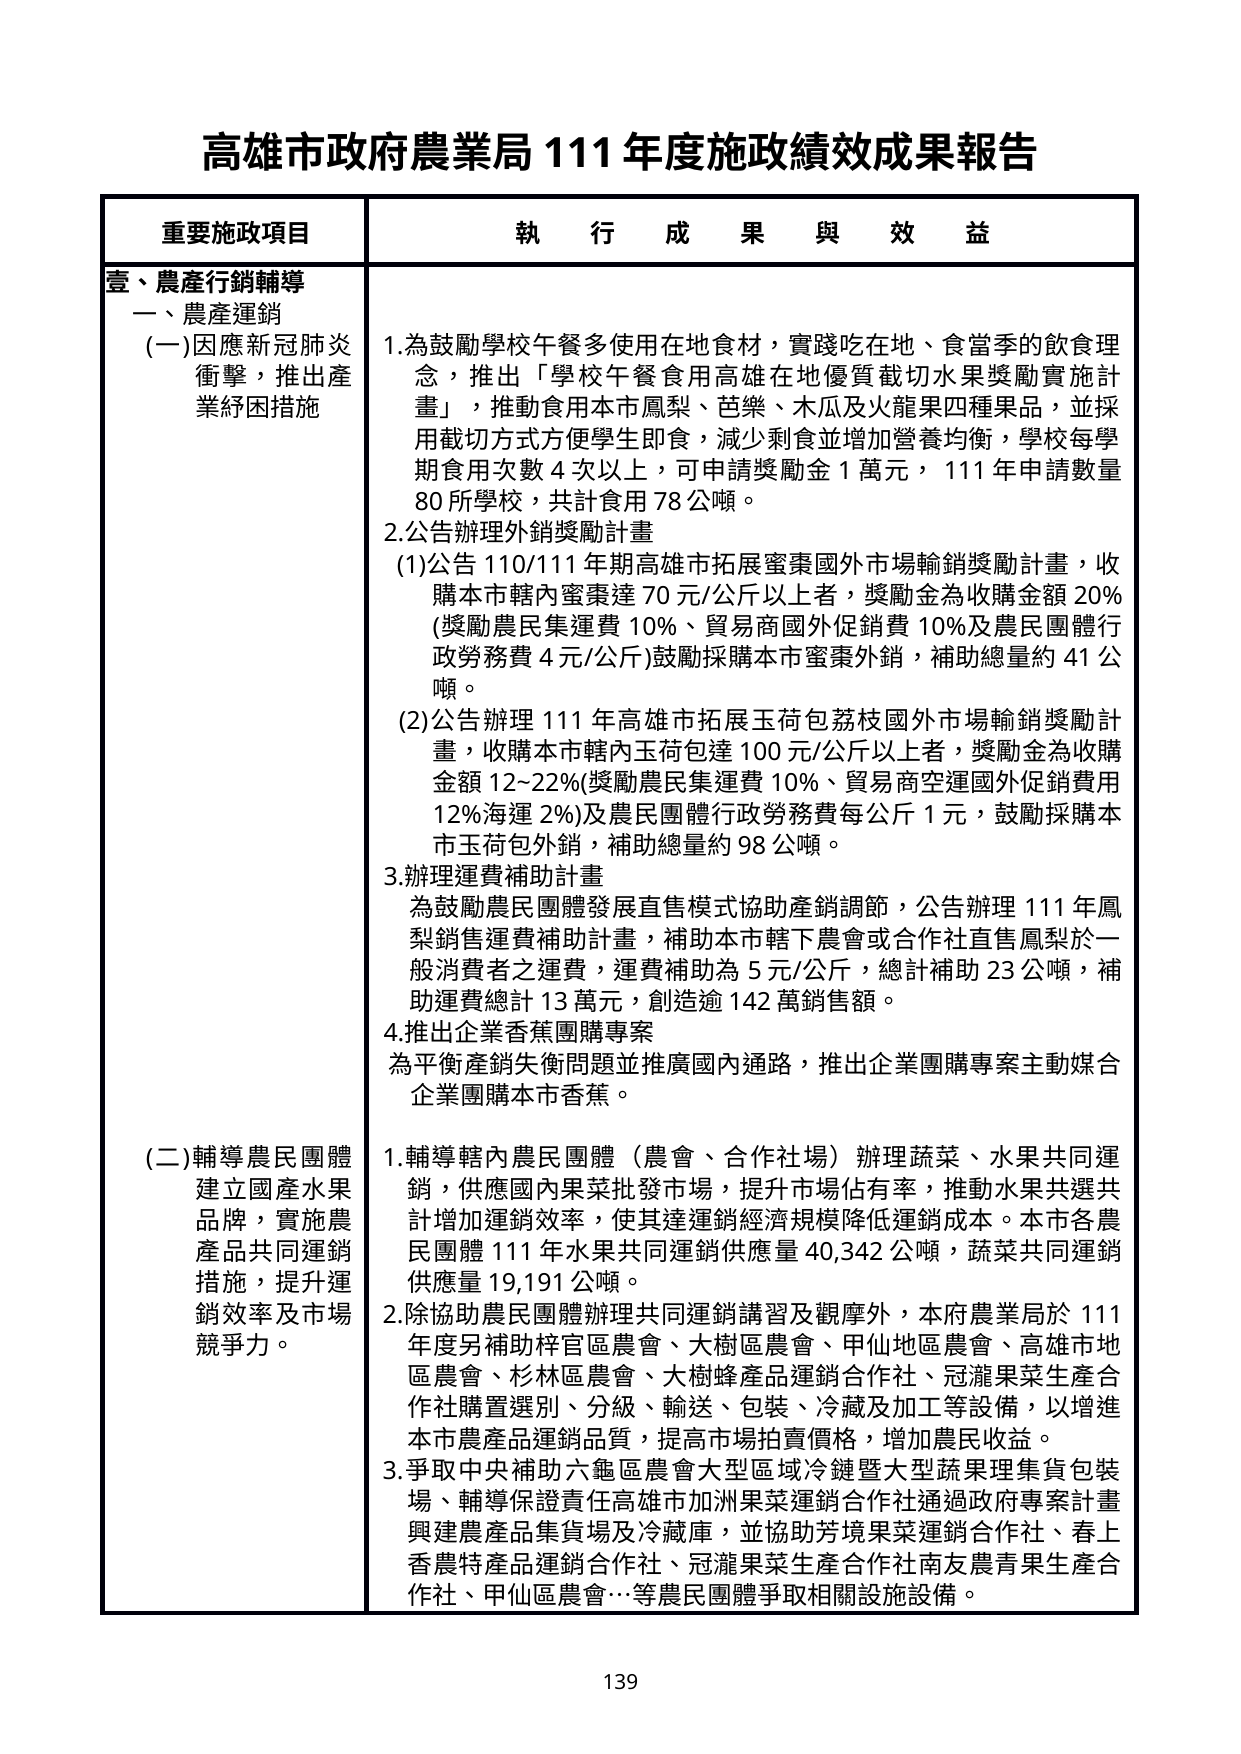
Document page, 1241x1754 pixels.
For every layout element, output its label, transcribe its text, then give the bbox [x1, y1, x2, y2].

table_cell 壹、農產行銷輔導 一、農產運銷 (一)因應新冠肺炎衝擊，推出產業紓困措施 (二)輔導農民團體建立國產水果品牌，實施農產品共同運銷措施，提升運銷效率及市場競爭力。 [105, 267, 364, 1611]
table_header 重要施政項目 [105, 199, 364, 262]
table_cell 1.為鼓勵學校午餐多使用在地食材，實踐吃在地、食當季的飲食理念，推出「學校午餐食用高雄在地優質截切水果獎勵實施計畫」，推動食用本市鳳梨、芭樂、木瓜及火龍果四種果品，並採用截切方式方便學生即食，減少剩食並增加營養均衡，學校每學期食用次數4次以上，可申請獎勵金1萬元， 111年申請數量80所學校，共計食用78公噸。 2.公告辦理外銷獎勵計畫 (1)公告110/111年期高雄市拓展蜜棗國外市場輸銷獎勵計畫，收購本市轄內蜜棗達70元/公斤以上者，獎勵金為收購金額20%(獎勵農民集運費10%、貿易商國外促銷費10%及農民團體行政勞務費4元/公斤)鼓勵採購本市蜜棗外銷，補助總量約41公噸。 (2)公告辦理111年高雄市拓展玉荷包荔枝國外市場輸銷獎勵計畫，收購本市轄內玉荷包達100元/公斤以上者，獎勵金為收購金額12~22%(獎勵農民集運費10%、貿易商空運國外促銷費用12%海運2%)及農民團體行政勞務費每公斤1元，鼓勵採購本市玉荷包外銷，補助總量約98公噸。 3.辦理運費補助計畫 為鼓勵農民團體發展直售模式協助產銷調節，公告辦理111年鳳梨銷售運費補助計畫，補助本市轄下農會或合作社直售鳳梨於一般消費者之運費，運費補助為5元/公斤，總計補助23公噸，補助運費總計13萬元，創造逾142萬銷售額。 4.推出企業香蕉團購專案 為平衡產銷失衡問題並推廣國內通路，推出企業團購專案主動媒合企業團購本市香蕉。 1.輔導轄內農民團體（農會、合作社場）辦理蔬菜、水果共同運銷，供應國內果菜批發市場，提升市場佔有率，推動水果共選共計增加運銷效率，使其達運銷經濟規模降低運銷成本。本市各農民團體111年水果共同運銷供應量40,342公噸，蔬菜共同運銷供應量19,191公噸。 2.除協助農民團體辦理共同運銷講習及觀摩外，本府農業局於111年度另補助梓官區農會、大樹區農會、甲仙地區農會、高雄市地區農會、杉林區農會、大樹蜂產品運銷合作社、冠瀧果菜生產合作社購置選別、分級、輸送、包裝、冷藏及加工等設備，以增進本市農產品運銷品質，提高市場拍賣價格，增加農民收益。 3.爭取中央補助六龜區農會大型區域冷鏈暨大型蔬果理集貨包裝場、輔導保證責任高雄市加洲果菜運銷合作社通過政府專案計畫興建農產品集貨場及冷藏庫，並協助芳境果菜運銷合作社、春上香農特產品運銷合作社、冠瀧果菜生產合作社南友農青果生產合作社、甲仙區農會…等農民團體爭取相關設施設備。 輔導甲仙地區農會及六龜區農會辦理行政院農業委員會農糧署「穩定青梅產銷供應鏈輔導計畫」，於111年青梅產期以廠農契作模式進行收購，其中甲仙地區農會每公斤15元之保證價格收購72公噸竿採梅，共計72公噸；六龜區農會則以每公斤15元之保證價格收購300公噸竿採梅，並執行「梅產業多元加值計畫」，於111年青梅產期舉辦梅食農教育。 此外，為有效維持青梅價格，、維護農民收益，本府農業局研提「111年提升高雄加工青梅品質試辦計畫」，向中央爭取鼓勵加工廠與梅農合作，額外收購分級青梅1000公噸。 111年度配合行政院農業委員會農糧署辦理採購加工計畫，依據其加工補助措施，公告徵求加工廠商採購本轄農產品，處理數量計甘藍100公噸(110/111年)、香蕉145公噸、芭樂390公噸以及鳳梨520.324公噸，進而穩定本轄農產品產銷機制。 1.111年度本轄農民團體及農企業已取得清真驗證之食品共5項，除農業局高雄首選大崗山龍眼蜂蜜特/頭獎外，亦包含阿蓮區農會阿蓮庄龍眼蜂蜜及蜜棗乾(有籽／無籽)，提升清真食品品質，以提升高雄農產品的競爭力。 2.為增加本轄農產品多元價值，媒合本轄農民團體合作加工廠商，使用本轄在地食材製作玉荷包、木瓜及芋頭等罐頭，以及芭樂、青梅調和茶類等罐裝果汁飲品，解決鮮果不耐儲存問題，延長農產品保存期限，增加農產品多元性，擴展農產品市場商機。 3.輔導農民團體提升產品包裝設計，委託專業團隊辦理「110年高雄農會品牌標誌暨商品包裝設計委託服務案」，111年已協助16家農會完成10個LOGO設計、20個農產品包裝設計，提升品牌形象及產品競爭力。已協助完成包括旗山區農會-香蕉粽、杉林區農會-杉林米、大樹區農會-玉荷甘果、甲仙區農會-脆梅、阿蓮區農會-蜜棗禮盒、田寮區農會-蜂蜜、茄萣區農會-冷凍漁產禮盒及高雄首選公版箱等多項農產品設計包裝。 4.辦理111年高雄市國產龍眼蜂蜜評鑑 本年由阿蓮區農會承辦評鑑工作，計有田寮、岡山、阿蓮、大樹、內門及杉林6區養蜂產銷班班員參評，獲獎評鑑蜜統一由通過HACCP及ISO22000國際雙認證之本市阿蓮區農會農產品加工廠分裝上市，以高雄市評鑑蜜品牌銷售。 1.果品外銷統計：111年度果品外銷數量合計約5,282噸，以鳳梨(3,537.01公噸)、香蕉(867公噸) 、番石榴(659.27公噸)為大宗，其餘為玉荷包荔枝(114.4公噸)、蜜棗(69.6公噸)、蓮霧(33.88公噸)及其他(1.74公噸)，主要外銷至日本、加拿大、港澳、新加坡及美國。 2.花卉外銷統計：111年火鶴花日本共計81萬枝。 3.為延續與新加坡、馬來西亞當地超市合作，本市111年於新馬共舉辦96場推廣活動，主要品項為芭樂、紅心芭樂、蜜棗，首次於新加坡捷運上同步露出。111年度本市農產外銷星馬地區果品總計118公噸，上架超市包含新加坡NTUC FairPrice、昇菘超市及馬來西亞Aeon、Maslee等當地超市。 儘管受疫情影響，國際會展紛紛取消實體展覽，本府農業局仍把握展出機會，努力開拓通路，總計111年參加大型展覽如下： 1.2022年高雄國際食品展：於111年10月27至30日假高雄展覽館舉辦，本市17家農民團體及農企業參展，共同行銷推廣本市農特產品，展出高雄農產及農產加工品，如鳳梨纖維吸管、玉荷包料理酒、綠蜂膠噴劑、紅藜熟脆片、各式果乾及蔬果脆片等，預估創造訂單金額近千萬元。 2.2022年台北國際食品展：於111年6月22至25日假南港展覽館舉辦，本市15家農民團體及農企業參展，共同行銷推廣本市農特產品，展出高雄農產及農產加工品，如有機水果蒟蒻、甲仙Ｑ芋罐頭、元榆牧場放牧雞、各式果乾及蔬果脆片等，產品內容豐富，預估創造訂單金額近千萬元。 1.開辦高雄首選電商平台：因應迅速便利的網路購物風潮，本府農業局委託高雄市農會開辦營運「高雄首選電商平台」，於108年11月正式啟動，整合本市具生產追溯產品、CAS 優良農產品、產銷履歷或有機驗證及本市型農生產之農產品提供消費者選購，並將盈餘30%回饋公益，111年「高雄首選電商平台」累積營業額達972萬元。 2.2022高雄市大崗山龍眼蜂蜜文化節活動: 111年度委由岡山區農會辦理，於9月3、4日阿蓮區大崗山風景區如意公園舉辦，推廣本市評鑑龍眼蜂蜜等國產蜂產品。 3.推廣高雄在地食材，結合學校及消費者辦理食育計畫 (1)食農教育深入校園，至111年已擴及47所小學及幼兒園，將在地食材融入教案教學，並媒合專業農夫老師至3所學校協同教學。 (2)持續推動「綠色友善餐廳」品牌，結合大高雄餐廳業者共同響應使用本市當地食材製作料理，並與本市安全及有機蔬果生產業者、小農等直接採購餐廳食材。111年度依據本市綠色友善餐廳評鑑制度至現場評鑑，共有45間餐廳業者通過綠色友善餐廳評鑑，並持續有餐廳業者報名參加評鑑，讓業者對於農業、環境永續還有服務品質觀念能更上一層樓。 (3)持續推廣在地食材，辦理有機農產宣導活動、辦理在地食材餐會及食材尋寶隊活動，針對不同族群設計客製化的體驗內容，讓民眾更加親近土地、認識本市在地食材。 (4)辦理高雄田園饗宴活動推廣在地食材，於農產品盛產季節，結合地區人文生態休閒體驗，辦理農產業文化活動，並開拓多元化行銷管道，創造在地農特產品品牌及附加價值，以帶動農村經濟永續發展，增加農民收益。111年以「慢食自造」為主題的辦理10場次高雄田園饗宴「茂林蝶舞野餐-快不來的自造生活-茂林刺蔥食材體驗」、「茶訪寶山-味蕾自造之桃源寶山山茶體驗」、「螢光那瑪夏春日露營之那瑪夏青梅與龍鬚菜食材體驗」、「漫步大樹酸甜香自造之旅之大樹鳳梨體驗」、「初探甲仙橄欖物語之甲仙橄欖手作體驗」、「旗山蕉遊漫活之旗山香蕉體驗」、「美濃秋旬好食稻香餐桌之美濃白玉蘿蔔體驗」、「金黃稻浪玩味餐桌之美濃稻米體驗」、「風味茂林部落秘境之茂林小米體驗」、「茶訪寶山味蕾自造之桃源寶山山茶體驗」，共307人次參與。 4.辦理111年高雄小農電商輔導計畫: 為加強推廣本市特色農特產與加工品，藉由協助小農數位轉型，增加小農行銷及銷售管道，提供更方便網購的在地農產品，透由電商平台向全國市場銷售，進而穩定產銷，提升農民收益建立優質品牌。於111年度媒合小農上架「momo購物網」、「蝦皮生鮮」、「太金國際票劵網」、「真情食品網路商城」、「高雄首選電商平台」、「美濃專賣店」、「黑貓探險隊」、「券村」等優質電商，自110年累積至今逾350人次小農上架，除協助小農上架電商平台，並輔以電子商務課程提升小農競爭力。 1.輔導微風市集:，111年協助微風市集拓展銷售據點，目前市集據點計有大樂購物中心、鳳山婦幼館、新客家文化園區及蓮池潭物產館等4處。另於微風市集辦理有機農業行銷活動共8場，活動訊息線上露出觸及人數約10萬人。 2.有機農產品及有機轉型期農產品檢查、檢驗：為保障有機農產品有機轉型期農產品消費者權益，維護有機農產品有機轉型期農產品之可信賴度，經年辦理轄內有機農產品有機轉型期農產品市售或田間檢查，111年共抽檢583件有機農產品有機轉型期農產品，含括農藥殘留檢驗、食品添加物檢驗及產品標示檢查，其中7件標示檢查不合格案件已依據「有機農業促進法」規定辦理，或函轉權管機關辦理。 1.對地綠色環境給付計畫 為配合農糧署活化休耕農地利用，除加強輔導農民契作具進口替代之穀類及雜糧等作物，並規劃適合本市具競爭力的短期農作物地區性特產計45項。本市111年休耕地活化種植地區性特產及轉契作面積達2,240公頃。 2.活化農地景觀作物專區計畫 配合農曆春節於美濃區、杉林區規劃冬裡作花海61公頃，有效帶動觀光人潮、增加地方休閒產業及農產品行銷收益。 3.有機農糧產品田間抽檢業務 111年度共完成田間抽檢30件，全數合格，有效落實有機農業生產源頭管理。 4.農作物污染監測管制及損害查處業務 111年全年度共辦理農作物抽檢計25件，皆無檢出重金屬殘留，維護農產品生產安全與消費者食安權益。 5.辦理番石榴外銷契作獎勵計畫 辦理具外銷潛力果樹-番石榴契作，由高雄產地農民團體完成簽訂外銷供果園契作合約書，且供果園至少需具備一種農業性驗證標章，朝向發展環境友善農業，藉此提本市農產品知名度，進一步穩定農民收益。111年度外銷數量契作17.5公噸。 6.推動優良農地整合加值利用計畫 為維護優良農地資源，發展優勢產業，輔導美濃區農會成立雜糧及蔬菜農產業專區1,786公頃，協梓官區農會成立蔬菜農產業專區162公頃，藉由建立農業經營專區成為核心產業的安全生產基地，擴大經營規模及調整人力結構，跨領域整合創造產業與品牌行銷的加值效益。 7.輔導美濃區農會辦理2022「美濃白玉蘿蔔還有好豆季」產銷調節計畫，讓民眾及企業體驗拔蘿蔔及採毛豆活動，並透過股東會認股方式，吸引近萬名遊客參加，不僅將白玉蘿蔔及好豆打造為美濃裡作特產，也活絡旗美地區的觀光產業。 8.舉辦111年「金鑽鳳梨、玉荷包荔枝品質果園評鑑」競賽 為建立農民友善栽培管理的觀念，由各區農會推薦參賽，雖受疫情影響，但仍有金鑽鳳梨及玉荷包荔枝各40組報名參加，藉競賽方式將高雄市優質金鑽鳳梨、玉荷包荔枝推廣給消費者，以創造市場品牌口碑，穩定農民收益，並讓消費者能更加「健康、安全、安心」，達到消費者、生產者及環境永續三贏的目標。 9.輔導辦理美濃橙蜜香番茄行銷推廣計畫 (1)透過評鑑競賽建立橙蜜香番茄品質分類及標準，鼓勵農友用心種植，增進消費者信心，擴大橙蜜香番茄知名度，塑造在地番茄品牌。 (2)橙蜜香多元行銷計畫結合美濃農村冬季裡作農產多樣性，搭配景觀作物花海，以帶動地方農產業觀光人潮。 10.輔導大寮區「日品有機米」參加2022精饌米獎，並入圍臺灣有機米組前四名；美濃區巫璋貴農友111年稻米達人冠軍賽入圍前十名 稻米達人冠軍賽是行政院農業委員會農糧署為提高國產稻米競爭力，期待農民精進栽培管理並藉由競賽強化國人對於國產稻米的認同感，而精饌米獎是行政院農業委員會農糧署以銷售通路中的優質包裝米為對象，鼓勵業者加強品牌推廣及生產管理，以競賽方式讓消費端加深對國產優質米印象，提升國產稻米產業競爭力。在本府農業局輔導之下大寮區陳家成「日品有機米」入圍2022精饌米獎台灣有機米組前四名，美濃區巫璋貴農友入圍111年稻米達人冠軍賽前十名，讓全國看到高雄優質農產。 11.於橋頭、美濃及杉林區輔導成立有機農業示範區 為加速本市有機農業發展，輔導成立有機農業專區，原橋頭「中崎有機農業專區」搬遷至燕巢並擴大面積達38公頃、美濃及杉林設置「有機示範專區」面積15.49公頃，並輔導成立「永齡杉林有機農業園區」面積57.62公頃，合計111.10公頃，藉由有機作物栽培，生產高品質、安全之蔬果，建立安全農業城市。 12.辦理國產有機質肥料及友善環境農業資材補助計畫 為改善農田地力，替代部份化學肥料，並鼓勵農民使用有機及友善環境資材，農業局111年補助國產有機質肥料900公頃、有機農業適用肥料60公頃及國產微生物肥料764公頃等各項肥料資材，補助面積逾1,724公頃，補助金額共2,362萬元，藉此提高肥料利用效率，並進一步導引農民減施化學肥料，以促進國內有機及友善環境發展。 13.智慧農業推動情形 (1)本市推動智慧農業，推出「高雄農來訊」獲2022智慧城市創新應用獎之肯定，高雄農來訊111年9月15日又以「農業免問天！一手掌握農情資訊」獲「全球資通訊科技卓越獎-數位包容獎佳作」及「2022數位政府服務創新獎」之亞太區首獎。 (2)在協助小農建構智慧生產環境方面，目前已邀集產官學組成智慧農業服務平台，透過補助計畫降低農民投入成本，截至111年已核定補助40個農民案場提出之智慧農業計畫。今年共26戶完成案場建置，推動面積487公頃，帶動產業投入約1,180萬元。 (3)在特定專案推動方面，111年輔導美濃農會推動高雄最大稻米產區「美濃稻米產銷契作集團產區」全面智慧化。導入民間服務，經由AI演算，讓每筆地的種植到採收資訊具體呈現，並可幫助農會規劃農藥檢驗，方便農民收割，經由預估產量，也能規劃每日收穀倉容，提高收穀效率。 14.農業天然災害查報及救助業務 111年本轄辦理7次農業天然災害，計核定救助8,580戶，累計救助面積逾3,270公頃，核撥救助金額達2億5,455萬1,888元，其中： (1)110年10月上旬雨害現金救助全市共核定848戶，救助面積520.05公頃，救助金額1,248萬1,208元。 (2)111年2月寒流等現金救助全市共核定51戶，救助面積21.68公頃，救助金額206萬元。 (3)111年1-2月低溫現金救助全市共核定9戶，救助面積9.66公頃，救助金額96萬5,870元。 (4)111年2月下旬及3月下旬霪雨(遲發性)現金救助全市共核定2,603戶，救助面積848.30公頃，救助金額8,165萬6,864元。 (5)111年1月雨害及2月下旬霪雨(遲發性)現金救助全市共核定996戶，救助面積198.20公頃，救助金額1,228萬8,164元。 (6)111年2月下旬至3月上旬低溫(遲發性)現金救助全市共核定2,930戶，救助面積1,324.03公頃，救助金額1億2,705萬7,010元。 (7)111年9-10月高溫乾旱現金救助全市共核定1,143戶，救助面積348.99公頃，救助金額1,779萬8,372元。 15.為推動農作物保險加碼補助 為減輕農友負擔於109年10月1日起，本府加碼補助20%，協助農友投保農作物保險，又為強化農友投保意識，於111年起將保單加碼補助至30%。其品項包含水稻（區域收穫及收入）、芒果、番石榴、荔枝、棗、木瓜、梨、香蕉（植株及收入）、蓮霧保險等9項農作物及蜂產業保險，希望藉由擴大補助，提高農民投保意願，有效減少農民風險損失，截至111年共投保9,367件、4,227.08公頃。 16.農情調查計畫 (1)111年農情業務，全年辦理裡作、一期作及二期作共三個期作，農作物種植面積調查共計4,650項次；三個期作農作物產量調查共計4,441項次。 (2)111年每月辦理農作物生產預測，全年完成香蕉等823項次農作物產量預測。 (3)獲得農委會評鑑「110年直轄市及各縣市農業類農情調查工作第一組第一名」。 1.111年度辦理農業用地作農業設施容許使用之審查及核定計525件。 2.111年度辦理農地變更使用之審查及核定，共計辦理107件。 3.111年度申請農地興建農舍資格審查，共計辦理6件。 4.111年度辦理農業用地免徵土地增值稅、遺產稅或贈與稅需5年列管維持農用查核共計70件。 5.111年度度辦理農地非農業使用查處：546件。 6.111年度度辦理農業用地作農業使用證明之審查及核定，共計辦理2,948筆。 1.農作物病蟲害防疫與監測工作： (1)本市秋行軍蟲通報案件數共113件（259.757公頃），類別為食用玉米（32.683公頃）、青割玉米（219.474公頃）及飼料玉米（7.6公頃），由農民自行管理。 (2)辦理全市重要果樹及蔬菜類作物整合性防治工作共計517公頃。 (3)辦理行政院農業委員會動植物防疫檢疫局友善環境植物保護資材推廣計畫，111年度生物農藥補助面積計468.30公頃，免登記植物保護資材補助面積計736.95公頃。 (4)111年度辦理荔枝重要蟲害防治作為如下： ①荔枝椿象化學共同防治：依據動植物防疫檢疫局所訂期程辦理防治(荔枝：111年1月17日至2月18日、龍眼：111年2月7日至3月4日)。補助化學防治資材每公頃2,000元，自籌配合款每公頃250元，預計辦理950公頃，實際執行840.3公頃。 ②荔枝椿象平腹小蜂防治：委託苗栗區農業改良場提供本市145萬7,400隻平腹小蜂，釋放於本市廢耕園及有機園圃等。 ③荔枝細蛾監測調查：111年委託嘉義大學於本市荔枝、龍眼產區進行荔枝細蛾族群監測及藥劑感受性檢測，調查發現荔枝細蛾成蟲數量高峰出現在3-5月，採集調查田區果實進行現行植物保護手冊推薦藥劑藥效評估顯示賽洛寧效果最佳。 2.111年高雄市連續採收作物技術服務團暨植物醫師培訓計畫：由嘉義大學、屏東科技大學、高雄區農業改良場、行政院農業委員會農業試驗所之植物病、蟲害、栽培及土壤肥料等專家學者組成技術服務團，及時提供專業技術指導，加強田間栽培管理技術，降低病蟲害發生，提升農民產能與產值。同時協助培訓本市儲備植物醫師，加強儲備植物醫師獨立診斷技術，提供農民更良好的病蟲害診斷品質。 3.導入植物醫師制度：本府農業局聘用2名儲備植物醫師，另爭取農委會補助本市美濃、大樹、路竹、梓官、六龜、內門區農會及那瑪夏區公所自7月1日起各獲聘1名植物醫師，全市共8名儲備植物醫師協助高雄市農民病蟲害診斷及提供安全用藥資訊。 1.產銷履歷驗證標章：輔導首次通過驗證166戶，累計執行面積2,895.5012公頃、農戶數2,300戶。主要農作物為番石榴、香蕉、玉荷包、紅豆、木瓜、鳳梨、番茄、印度棗、毛豆、金煌芒果等。 2.取得溯源農糧產品追溯條碼（QR code）共5,907人。 3.輔導保證責任高雄市青隆果菜運銷合作社（番石榴）、合豐農產品運銷合作社（木瓜）及保證責任高雄市芳境果菜運銷合作社（荔枝）共3間農民團體持續取得GLOBALG.A.P.（全球良好農業規範）國際驗證。 1.辦理農藥管理與品質管制工作：本市農藥販賣業者共179家，舉辦農藥販賣業者複訓講習47場次，抽驗市售農藥77件，查驗其標示、成分及品質，針對偽劣農藥進行取締裁罰工作，；並爭取防檢局補助305萬4,465元完成銷毀偽禁劣農藥共1萬4,260公斤。 2.安全蔬果田間農藥抽檢及管制工作：辦理一般蔬菜、水果農藥殘留抽測及管制工作抽樣1,236件（合格1,183件、不合格53件，合格率95.7%），不合格者依法裁處。另輔導農會及合作社設置「蔬果農藥殘留生化檢驗站」共16站，111年度辦理轄內供貨農產品之農藥殘留生化檢驗共23,903件。 3.校園營養午餐食材農藥殘留抽檢及管制工作：為強化國中小學童食材來源明確，提升學校午餐食材的品質與安全性，111年辦理聯合訪視稽查175所學校廚房與5間團膳業者，111年至學校午餐食材供應商抽驗學校營養午餐蔬果328件（合格320件、不合格8件，合格率97.6%）。 4.輔導合作社及農會辦理講習會111年辦理62場次。 5.由本府衛生局、教育局、經濟發展局、環境保護局、海洋局及農業局合作參加行政院「111年獎勵地方政府落實推動食安五環改革政策計畫（強化方案）」評比，市府獲核配2,300萬經費，且各指標管考點均全數達成。 1.褐色扁琉璃蟻防治工作：補助美濃、六龜、甲仙及杉林區公所辦理111年度高雄市防治褐色扁琉璃蟻計畫共351萬9,500元。辦理雇工巡查布餌10,196點次；宣導講習會38場次；自製餌劑3,395公升及宣導婚飛期戶外懸掛誘蟲燈。 2.委託國立彰化師範大學辦理「111年度高雄市六龜區飛蟻危害調查與防治策略評估計畫」，於美濃、六龜、甲仙及杉林區設置18個監測點，調查褐色扁琉璃蟻工蟻及飛蟻數量，以評估防治工作成效。並辦理不同光譜路燈對扁琉璃蟻飛蟻吸引能力調查，以確認路燈加裝燈罩是否能減緩婚飛期野外琉璃蟻持續受到燈光吸引進入農村地區。 1.生物多樣性永續利用及推廣工作： (1)草鴞保育宣導與黑面琵鷺、鳳山丘陵過境猛禽調查計畫： ①草鴞宣導活動：完成6場校園、2場民間企業、1場農民團體及1場戶外大型活動擺攤推廣，參與合計961人次。 ②黑面琵鷺調查：茄萣濕地及永安濕地黑面琵鷺數量調查結果，以1月數量最多，約531隻，總計990隻次。 ③鳳山丘陵猛禽調查：記錄10種猛禽，總數量為6,978隻次，以赤腹鷹最多，灰面鵟鷹次之。 (2)外來種移除： ①外來種兩棲類移除及調查計畫：大樹區舊鐵橋人工濕地等地兩棲類調查，計記錄6種，共有421隻。於鼓山社區、龍目社區舊鐵橋溼地園區及鳳山熱帶園藝試驗分所總共移除亞洲錦蛙153隻、斑腿樹蛙50隻。辦理研習活動3場共計64人次參加。 ②高雄都會區外來綠鬣蜥族群現況調查與經營管理策略計畫：進行鳥松區、仁武、大寮、鳳山等地移除，計4,085隻，與本府自行捕獲綠鬣蜥956隻，共計5,041隻。 ③移除高雄市都會公園區域、中都濕地、五甲公園、市立美術館、澄清湖園區、大寮墓區及高雄森林都會公園等地斑馬鳩81隻及1巢。 ④移除高雄市區白腰鵲鴝113隻。 ⑤移除銀合歡4.642公頃、小花蔓澤蘭35.72公頃、刺軸含羞木1公頃、銀膠菊6公頃，總面積約47.382公頃。舉辦入侵植物防治教育訓練共10場，共計320人次參與。 2.瀕危物種生態服務給付 生態服務給付：111年度旗山、燕巢、大樹、田寮、岡山、路竹、橋頭區為瀕危物種草鴞區域，美濃區為瀕危物種水雉區域。符合草鴞農地友善條件最高得申請每公頃2萬元、符合水雉農地友善條件最高得申請每公頃3萬元，配合架設猛禽棲架每年最高得每案1萬3,000元，田區有水雉孵化雛鳥每巢最高獎勵3,000元，每支巡護隊每年6萬元自主巡護獎勵金。 (1)111年度受理農地友善獎勵金土地筆數1,187筆，計353.48公頃，通過共218.19635‬公頃；棲架監測獎勵金受理31案，配合架設共20案；水雉做巢並孵化共2田區；受理並通過自主巡護獎勵金3隊。 (2)於社區辦理6場次標的動物保育課程，總計82人次參加。 (3)於農村辦理8場友善農業、棲地環境輔導課程及研習，總計341人次參加。 3.高雄市楠梓仙溪國家重要濕地保育 (1)辦理內政部委辦楠梓仙溪重要濕地之規劃、經營管理、審查及處分作業，委託那瑪夏區公所聘僱2位巡護員辦理楠梓仙溪重要濕地夜間巡護2月至11月共10個月份，共巡護282人次。 (2)補助國立海洋生物博物館辦理「110-111年度楠梓仙溪重要濕地（國家級）水族變遷及特色物種調查計畫」，調查楠梓仙溪魚類4科13種，總資源量為442,491尾，可利用資源量為104,725尾，甲殼類3科6種，建置濕地水域生態、水質基礎、魚類繁殖季等基礎資料，作為濕地經營管理之依據。 4.溪流保育 (1)補助茂林區公所委託國立海洋生物博物館調查濁口溪測站，共發現魚類3科10種，大型甲殼類採獲紀錄有3科4種。 (2)補助茂林區公所辦理茂林濁口溪巡護4月至10月共7個月份，共巡護145次；完成公所宣導及萬山里祖靈祭宣導活動及各里志工巡護，約200人次民眾參與。 (3)補助國立中山大學執行楠梓仙溪野生動物保護區生物資源監測調查計畫，共調查兩生類11種、爬蟲類2種、鳥類18種及哺乳類4種，共計25種野生動物，其中3種為保育類，9種特有種。 5.自然保留區之經營維護管理： (1)辦理烏山頂泥火山地景自然保留區保育工作管理計畫，委託保全人員2名於保留區入口處受理未事先申請入園民眾之申請，111年度進入保留區人數約31,191人；現場發放解說摺頁，加強保育宣導；即時勸導入園民眾之違規行為；每週進行乙次保留區域之清潔工作。 (2)補助援剿人文協會辦理烏山頂泥火山地景自然保留區假日駐點解說服務及解說員訓練，111年於烏山頂泥火山地景自然保留區內辦理假日駐點解說計824場、4,053人次；辦理解說員培力訓練5堂，共181人次參與。 (3)補助高雄市台灣地理學會合作辦理烏山頂泥火山地景自然保留區地形變遷調查計畫，完成4次無人飛行載具監測泥火山體地形變化監測，北泥火山高度降低16.6公分、中泥火山高度增加65.3公分、南泥火山高度增加39.9公分。 (4)委託國立中山大學辦理烏山頂泥火山地景自然保留區生物資源監測調查計畫，調查結果：兩生類11種、爬蟲類2種、鳥類18種及哺乳類4種，共計25種野生動物，其中3種為保育類，9種特有種。 6.國土綠網與地質公園推動業務 (1)修正高雄市政府陸域自然地景及自然紀念物審議會設置要點。 (2)補助馬頭山自然人文協會執行高雄泥岩惡地地質公園惡地特色加值推廣計畫，拍攝穿山甲生態紀錄片，於旗山生活文化園區辦理惡地文化服裝展，製作「惡地捍衛聯盟」繪本及口白繪本短片，並辦理成果活動「惡地生態博物館嘉年華」2場次。 (3)補助高雄市燕巢區金山社區發展協會執行「高雄泥岩惡地地質公園-奇幻泥火山惡地探險夏令營推廣計畫」，透由從小紮根教育，讓國中小學員認識燕巢人文與泥岩惡地地質及生態。 1.依據「森林以外之樹木普查方法及受保護樹木認定標準」列管之受保護樹木計13株。 2.依據「高雄市特定紀念樹木保護自治條例」列管之特定紀念樹木計579株，12月審議通過新增18株，減列3株，預計於112年初公告，並執行特定紀念樹木棲地環境改善、修剪、病蟲害防治計51次。 3.高雄市特定紀念樹木巡護志工會議1場次，參訓人數約31人次。 1.保育類野生動物登記飼養查核41家218隻；產製品持有查核5家11件；鳥、獸、水族及爬蟲店查核16家；山海產飲食店查核1家；會同保七警察隊查獲違反野生動物保育法案件10件。 2.清查獼猴私養案14件，收容私養獼猴8隻，野放3隻，印製宣導品共4,000份；辦理獼猴三不(不接觸、不餵食、不干擾)宣導業務463場共4,003人次參加；驅趕脫序獼猴155件，依據本市野生動物保育自治條例裁處餵食獼猴行為2件。 3.輔導農民架設電圍網防治獼猴共5件，辦理向農民推廣施作電圍網宣導會2場。 4.辦理動物救援、收容及野放共3,686次，委託本府觀光局壽山動物園野生動物收容中心進行保育類野生動物急救站營運計畫：共完成棄養無主及法院查緝沒入之保育類野生動物收容照顧79隻；保育類野生動物急救傷89隻；完成保育類野生動物野放42隻。 5.辦理獼猴志工隊教育工作會議1場，共29人次參加。 6.與台灣獼猴共存推廣協會合作辦理獼猴科普講座，共30人次參加。 1.獎勵造林推廣：全民造林計畫149.36公頃（已停止新植申請）；獎勵輔導造林計畫面積78.5673公頃；平地造林計畫面積22.38公頃（已停止新植申請）。 2.林產產銷輔導：補助高雄市馬頭山自然人文協會辦理高雄泥岩惡地地質公園竹藝創作工作坊暨地景竹藝意象施作計畫，運用本市所產莿竹原料並融合當地地景進行竹材地景藝術創作共2處。另補助高雄市援剿人文協會辦理燕巢竹藝傳習計畫，培訓製作竹椅及粗孔篩竹藝傳習種子教師之工作坊。 3.市有林地管理：本市經管市有非公用林地計504筆，面積279.04公頃；市有公用林地9筆，面積145.46公頃；國有林地124筆，面積8.44公頃。 1.深水苗圃以培撫育造林苗木為主，推廣本市造林業務，總計提供機關團體、個人苗木數量約21,661株。 2.111年辦理「2022活力高雄，植樹樂」：於3月12日結合全市區公所辦理小樹苗贈送活動，總計發放22,800株。 捕蜂：由本府農業局委外辦理全市捕蜂業務，於接獲通報後48小時內移除蜂巢。111年度辦理5,336件，移除蜂5,229巢次。 捉蛇：由本府農業局委外辦理全市捉蛇業務，於接獲通報後1小時內抵赴現場。111年度辦理4,293件、捕捉3,221隻蛇隻，毒蛇後送至屏東科技大學研究收容。 臺灣蛺蠓（小黑蚊）防治宣導工作：依「高雄市小黑蚊防治行動計畫」辦理，111年宣導小黑蚊防治562場，共56,022人次。 為落實「畜牧法」有關畜牧場登記管理之規定事項，強化畜牧場登記管理制度，111年度辦理項目如下： 1.辦理畜牧登記及畜禽飼養登記，已完成登記場數為1,091場。 2.不定期稽查畜牧場是否有違法飼養之情事、畜牧場變更、畜牧場停業、歇業、復業、獸醫人員聘置情形、死廢畜禽處理方式，以維護畜禽產銷均衡及合法業者權益，截至111年12月31日止共稽查達1530場次，完成變更登記34場。 1.辦理畜牧農情調查，掌握本市畜禽分布、經營概況、生產結構等變化情形，藉供釐訂生產計畫，調節產銷，促進禽產業發展等有關農業政策及學術研究之參考；分別於1、4、7、10月上旬辦理畜禽飼養戶數及在養頭數調查，另於5月底及11月底辦理養豬頭數調查。 2.依據最新一次調查結果，本市計飼養豬隻29萬63頭、牛隻8,005頭、羊隻1萬1,187頭、鹿646頭、雞538萬6,988隻、鴨11萬9,765隻、鵝8萬8,529隻。 1.為維護飼料安全，1-12月抽驗轄內畜牧場及飼料廠飼料檢驗黃麴毒素、一般藥物、農藥、重金屬及三聚氰胺等計132件。 2.執行市售CAS、有機及產銷履歷畜禽產品標章、國產生鮮禽肉溯源及冷藏雞肉豬肉標示等行政檢查工作，111年度檢查件數840件；並完成8場產銷履歷家畜禽經營業者行政檢查業務。 3.辦理學校午餐畜產食材查核與抽驗工作，111年度至本市186間學校及團膳業者進行畜產食材查核，抽驗件數91件。 1.為維護國人肉品屠宰衛生，遏止違法屠宰行為，須賡續執行違法屠宰行為查緝工作；辦理家畜禽肉品屠宰衛生合格標誌宣導與屠宰場行政管理作業。 2.不定期前往各可疑處所巡查並召集本府違法屠宰聯合查緝小組辦理聯合查緝工作，111年度共執行85場次，與行政院農委會防檢局聯合查獲違法屠宰案件3件。 1.輔導本市養雞協會協助轄下4場土雞畜牧場及3場蛋雞畜牧場通過產銷履歷驗證，有效提升本市家禽產業品質及形象。 2.輔導本市養雞協會辦理宣導講習會1場次，並配合其會員大會進行相關業務宣導。 3.辦理產銷履歷家禽畜牧場生產情形檢查3場次；另商請驗證單位專人至有意願申請之畜牧場訪視說明3場次。 4.辦理本市設有洗選室之蛋雞畜牧場飼養管理情形現場訪視5場次；執行洗選鮮蛋市售通路雞蛋噴印現場查核工作抽查件數11件。 5.輔導本市養雞協會辦理家禽溯源標章推廣及安全禽品選購調理講座活動4場次；配合中華民國養雞協會60週年慶辦理國產禽品推廣活動2場次。 1.辦理擴大養豬場導入新式整合型設施(備)補助方案，為鼓勵本市養豬場轉型升級，除請各區公所及養豬團體協助轉發補助方案週知養豬場，並於本市養豬規模前5區(路竹、阿蓮、內門、田寮、大寮)共辦理5場次補助說明會，同時邀集輔導團隊到場說明補助事項，以利養豬場了解申請。111年共補助54場養豬場，補助金額4,484萬元。 2.補助本市14班農會毛豬產銷班辦理班務運作及相關業務宣導。 3.輔導農會辦理毛豬共同運銷業務績優，田寮區農會榮獲110年度全國基層農會第4名、高雄市農會榮獲縣市農會第3名。 4.輔導農會辦理家畜保險業務，榮獲111年度直轄市及縣(市)政府業務豬隻保險第一組第2名及豬隻運輸保險第二組第1名。另辦理家畜保險宣導會2場次，以利家畜保險業務推動施行。 5.輔導本市2場養豬畜牧場通過產銷履歷驗證；另商請驗證單位專人至有意願申請之畜牧場訪視說明2場次。 6.配合農委會推動屠宰場現代化及肉品冷鏈升級工作，協助辦理111年傳統畜禽肉攤及運輸車輛溫控設備補助作業，申請件數30件。 7.輔導本市養豬協會及田寮區農會辦理養豬產業躍升加值發展及糞尿水資源化再利用示範等宣導教育講習5場次，並配合豬協會員大會進行相關業務宣導。 輔導酪農戶調製青貯料以降低生產成本，補助本市酪農產銷班調製青貯料所需香腸式青貯袋21條及大型青貯袋120個。 輔導農會辦理乳牛保險業務，榮獲111年度直轄市及縣(市)政府業務第二組第一名。 3.執行市售鮮乳產品的鮮乳標章查核，111年度共查驗1,597件。並配合農委會訪查轄內4家乳品工廠稽核鮮乳標章使用管理情形。 4.輔導本市1場乳牛畜牧場通過產銷履歷驗證。另輔導本市酪農戶乳牛乳量穩定提升，獲選入110年度「高繁天噸乳牛獎」之獲獎乳牛共20頭，酪農戶3戶。 5.推動畜牧場導入自動化省工及智能管理設備，補助本市養牛畜牧場完全飼糧混合設備2場、智能管理系統2場及偵測器材3場。 6.輔導橋頭區農會辦理酪農專業教育訓練講習會1場次。 7.配合農委會執行本市肉牛場耳標發放、牛籍相關調查及管理工作。 8.辦理111年度農業產銷班(畜牧)評鑑，邀請相關農業試驗研究機構組成評鑑小組辦理實地審查工作，完成養牛產銷班複評計3班。 1.補助本市乳羊產銷班共同調製青貯料所需塑膠青貯袋500個，在夏季共同青貯，以供冬季使用。 2.輔導農會養羊產銷班辦理共同運銷業務及班務運作；並輔導田寮區農會辦理養羊農民教育訓練講習會1場次。 3.辦理111年度農業產銷班(畜牧)評鑑，邀請相關農業試驗研究機構組成評鑑小組辦理實地審查工作，完成養羊產銷班複評計3班。 4.於產茸季節協助本市養鹿協會發布新聞稿宣傳轄內優良鹿場，並補助執行有線電視廣告託播，藉媒體露出提升本市養鹿產業知名度以促進銷售。 5.輔導本市養鹿協會辦理鹿農專業教育講習會1場次。另輔導養鹿戶提升生產性能，參加111年全國鹿產茸重量比賽，本市獲獎水鹿9頭，養鹿戶5戶。 6.本市養鹿協會辦理111年度「台灣水鹿鹿茸比賽」，農業局特製發獎狀4紙，以肯定及鼓勵獲獎鹿農。 1.加強畜牧污染防治，並推動畜牧場源頭減廢及回歸農田肥份循環利用，落實節能、節水及減碳，以建立畜牧場新形象及建立永續經營之生態環境。 2.補助畜牧場設置污染防治相關設備改善及養豬場沼氣再利用111年補助236場，另輔導本市畜牧場改善臭味及廢水處理設施與運作計120場。 3.持續推廣果菜園農民施用畜禽糞堆肥:依農村社區源頭減廢計畫輔助轄內農民團體(如農會等)推廣果菜園農民使用畜禽糞堆肥370公噸。 4.輔導本市轄內養豬養牛畜牧場辦理廢水施灌農作個案再利用及沼液沼渣作農地肥份使用，111年辦理現地輔導並協助申請送件計29場，迄今已推動174場畜牧場辦理畜牧糞尿水經處理後施灌農田，面積約達238公頃。 1.於產茸季節假神農市集設置高雄養鹿產業主題專區，藉繽紛視覺場景結合鹿茸資訊及產品展示與解說互動，吸引民眾拍照宣傳及參與闖關遊戲提升宣導成效。 2.於端午節前以推廣履歷豬肉結合社區包粽分享為主題規劃有線電視專題報導1則，輔導田寮區農會結合社區發展協會帶領家政班及社區志工媽媽，藉年節包粽習俗推廣在地品牌豬肉產品。 3.配合於神農市集開幕及2022全國鹹酥雞嘉年華活動，分別設置高雄家禽產業主題專區-蛋仔超人歷險記2場次，藉電玩遊戲視覺場景結合產銷履歷介紹及闖關體驗，宣傳推廣在地品牌禽品。 4.搭配中秋時節假高雄物產館辦理鹹豬肉綠豆椪月餅DIY活動，應景推廣在地品牌豬肉產品及多元化料理。 5.前進校園以學生為主要對象辦理畜產食農教育推廣豬肉DIY活動3場次，透過食物碳里程地產地消宣導及DIY嘗鮮體驗，強化印象以推廣選用國產豬肉支持在地食材。 6.辦理認識標章國產豬雞肉蛋乳品宣導推廣活動16場次。 7.以乳牛畜牧場導入智慧農業通過履歷驗證及建立小農鮮乳自有品牌為主題刊登網路媒體專題報導1則，提升本市養牛產業形象。 8.以本市養鹿產業為主題規劃有線電視專題報導1則，由推廣活動帶入了解鹿農用心經營鹿場之日常，認識鹿茸及加工產品與生活應用之連結，並宣傳本市優良鹿場以增加曝光度。 9.以本市品牌禽品為主題規劃有線電視專題報導1則，由闖關遊戲認識本市品牌雞蛋土雞，串連疫後新生活型態居家煮食增加，藉高雄禽品調理講座推廣活動，增加雞肉知識、學習烹調手勢，提高自煮信心共學共享推廣國產禽品。 10.以畜牧資源再利用為主題規劃有線電視專題報導1則露出，結合專家學者講習及養豬場與果園實作示範觀摩，藉影片宣導提升業務推動效果。 11.協助履歷驗證養豬畜牧場設計製作形象視覺帆布及招牌1式，提升本市養豬產業形象。 12.111年度配合各相關活動輔導本市畜牧團體辦理產銷履歷及品牌畜禽產品推廣展銷與DIY活動共35場次。 1.輔導轄下13處農產批發市場(果菜6處、肉品4處、家禽2處、花卉1處)依籌設計畫及產銷需求，辦理批發交易工作。 2.果菜市場業務輔導：輔導果菜批發市場果菜供銷並督促高雄、鳳山、大社及燕巢果菜市場持續加強辦理「果菜農藥殘留」檢驗工作（111年度合計檢驗29,486件）；高雄、鳳山果菜市場辦理質譜儀委外檢驗工作(111年度合計檢驗768件)列入公司重要工作執行，並對不合格果菜之供應單位，予以追蹤。 3.強化農產品行情報導服務功能：充實行情報導內容，強化農產品行情報導功能，於颱風期間及重要節慶日價格波動劇烈或不合理時期，即時發佈預警新聞資訊，並連結「國內農產品交易行情站」，以提供多元化及便捷的批發行情資訊查詢管道。 4.配合農糧署辦理「滾動式倉儲」措施：輔導梓官區農會配合農糧署辦理滾動式倉儲，111年度儲有甘藍及根莖類作物共約50公噸，將視市場供貨情形釋出，以穩定菜價。 5.辦理批發市場環境改善計畫 (1)爭取寬列預算支應，補助改善批發市場軟硬體及環境設施，提高營運效能，及透過教育訓練觀摩活動方式，灌輸市場現代化之經營理念，輔導市場多元現代化經營，提升市場營運生機，並提供民眾接觸及認識市場機能之機會，達到教育推廣及敦親睦鄰之效果。111年提列預算補助如下列： ①鳳山區農會-鳳山肉品市場-111年度「拍賣繫留場等設施(備)老舊整修更新工程」。 ②鳳山區農會-鳳山果菜市場-111年「因應嚴重特殊傳染性肺炎(COVID-19)疫情購置消毒、衛生資材設備等防疫補助計畫」 ③鳳山區農會-鳳山肉品市場旗山分場- 111年度拍賣館調配排序電子看板相關設施(備)更新工程計畫。 ④大社區農會-大社果菜市場-111年大社果菜市場廁所修繕改建工程計畫。 ⑤大社區農會-大社果菜市場-111年大社果菜市場冷鏈設施改善計畫。 (2)因應本次COVID-19疫情，辦理「因應嚴重特殊傳染性肺炎減收本市所轄批發市場(場域)111年5-7月免收、111年8-12月減半收取使用費/權利金/租金收入案」，共減收本市9個批發市場合計9,550,308元。 (3)批發市場垃圾費收費標準調整案，依照各市場提報111年度垃圾處理量與基準量(109年之垃圾處理量)相比，依其減量數據核算退款金額，共計退還市場860萬垃圾處理費。 (4)續加強輔導本市果菜、肉品公司改善經營環境與設施，健全交易制度及管理，以有效調節供需平穩價格，充裕民生必需品之供應，並參考國外成功營運模式，提高市場競爭力，促進產業發展。透過批發市場實際供需及營運狀況，重新檢討市場規劃、整併或轉型。 6.辦理高雄神農市集農特產品展售行銷推廣活動 「111年度高雄市都會區農特產品展售行銷推廣活動」自111年1月起假本市都會區舉辦共6場次，於周六、日邀集全國各地及本市各區農民團體組織，展售行銷優質農特產品，總入場人數達15萬人次以上，總營業額約900萬元；本活動除帶動國產優質農特產品消費，開創特色之蔬果與農產品展示行銷場所，提供全國農民產地直送、自產自銷與行銷推廣的優良展售平台。 7.高雄物產館營運成果 (1)於蓮池潭設置高雄物產館，讓本市農特產品朝向精緻化、專業化、品牌化行銷模式經營，並希望藉蓮池潭觀光景點之優勢，打造大高雄優良農產之行銷據點。截至110年12月累計總體營業額已逾1億9,471萬元，而111年1月至12月高雄物產館-蓮潭旗艦店總營業額達1,053萬元。 (2)配合本市當季農特產品產季，辦理一系列農特產品展售活動，結合廚藝教室、親子diy、音樂演唱、微風市集等活動，打造民眾農業休閒購物優質環境，帶動農特產品買氣，增進銷售與通路擴展，進而達到調節產銷之功用。 1.輔導農村社區擬定及核定農村再生計畫。提報計畫社區：梓官區赤西社區、六龜區新威社區及燕巢區尖山社區，計3社區，刻正辦理計畫審查。 2.輔導已核定社區完成年度農村再生執行計畫，向行政院農業委員會水土保持局爭取3,975萬元經費補助，共計33個社區協力執行102項年度計畫，進行生態保育、文化保存、景觀休憩空間營造與農業產業活化。 3.辦理農村再生培根計畫之課程培訓，以「農村再生」為目標，以培育在地人力為重點，強調社區居民的參與及共識，透過各階段培根課程，協助在地人自主引領社區營造，建立社區自我管理。完成阿蓮區石安社區、梓官區赤西社區等，共48小時培訓課程。 4.辦理區域資源整合根留農村活動，結合在地青年創意活化農村資源： (1)美濃夜景再現 水圳漫旅藝術節：青年協力瀰濃社區傳統客家文化產業，增加創新性以及對外界的曝光率，透過藝術行動，創造節慶。結合鄰里水圳流域周邊藝術裝置5式、美濃水圳夏季主題藝術行動策展1場結合，辦理美濃水圳生活市集2場。 (2)山澗八里亮起來：創新農村主題商品：圓富社區創辦阿嬤咖啡館讓社區知名度大增，今年度整合八個里的在地元素、季節特色，以和旅行社共同研發主題旅遊行程，以吸引不同客群的主題之旅。共結合旅行社完成17團遊程，並辦理4場社區居民共識營。 (3)新港IP孵化器V.S.白浪滔滔海鮮趴：：青年協力永安區新港社區進行新港IP設計與商品化，藉由新港IP之生態使命喚起對海洋議題與生態議題之重視。另外，投入青年的新創思維，善用美麗的鑽石沙灣，讓遊客體驗到不一樣的新港海岸餐桌/卡夫卡海岸餐桌。 (4)城鄉共創-農村好young：青年協力與夢罟密室逃脫工作室合作，在高雄市區的場館中，規劃以六龜寶來及農村為背景主題的密室逃脫遊戲，將農村生活體驗，以密室逃脫遊戲的形式，在都市中實現。除了讓沒有農村經驗的都市青少年可以藉由遊戲，回溯農村生活日常，也促使他們願意更進一步的實地探訪真實的農村。辦理自媒體及旅行業者踩線團一場，並進行臉書行銷宣傳。 (5)將翎大田∙永續深耕：青年協力將「將翎」提升為品牌團體，設計周邊及提高知名度，讓畢業青年可以因將翎有經濟支持留鄉發展回流。另外，串聯社區周邊產業，提升相關產品之能見度及銷售機會。 (6)農產華麗的變身~中外餅舖技術加值：藉由青年力量推動本市農村社區產業串聯跨域發展模式建立，整合個別社區力量轉化為團體發展能量，運用在地食材原料及結合百年糕餅老店中外餅舖技術，促成在地農產白玉蘿蔔、橙蜜、油蔥酥、龍眼、玉荷包及鳳梨等，進行產業升級與多元加值發展，以振興農村經濟，吸引青年返鄉或留鄉經營。 (7)創新農村主題商品：透過青年跨農村社區的多元產品研發，除可解決單一農村社區材料缺乏多元化的困境，也可創造後續跨農村社區聯合行銷之操作話題性，今年度應用農村在地產物研發2支農產飲品（鳳梨及玉荷包），並完成包裝設計。 (8)引人入社：社區品牌門市經營改善計畫：青年協力糖廠社區，以大旗美農村體驗物產直賣所為核心，完善直賣所相關網路資訊，經營直賣所與社區社群媒體，推廣體驗遊程與跨域小旅行，並發佈相關訊息至粉絲專頁，吸引電視台至社區採訪，增加商品曝光度。 (9)農村好茶趣六龜：藉由青年之發想，以山茶的故鄉為主題，透過網路社群串聯在地青年、青農對外推廣，以山茶串連在地青農與青年發展六龜茶旅行與周邊商品，並結合高市青年國際志工舉辦國際志工合作活動，提升新發社區國際化量能。 本府農業局111年度編列農路養護計畫預算6,000萬元，及墊付款1.5億元，依本市市區道路管理自治條例規定辦理本市農地重劃區外供公眾使用農產運輸道路進行改善及養護工作，其施作範圍涵蓋本市大旗美地區（旗山、美濃、內門、甲仙、杉林及六龜等區域）、大岡山地區（岡山、燕巢、田寮、路竹、大樹及阿蓮等區域）及沿海地區(茄萣、永安、湖內、梓官及彌陀等區域)，總施作長度(包含區公所農路零星修繕)约58.82公里。 1.辦理轄內農會總幹事遴選及輔導農會辦理選任人員補選相關作業。 2.111年輔導轄內27家農會依農會法定期召開法定會議。 3.辦理各級農會111年度提撥基本用人費及計算最高設置員額業務。 4.為加強農會業務經營，完成27家農會年度考核成績評定。 5.為健全農會財務制度，會同財政局完成27家農會之財務監督。 1.農業性合作社場111年新設立7家，命令解散2家，決議解散2家，辦理變更登記47家，累計總數127家。 2.為健全農業性合作社場組織，於111年辦理轄內118家合作社場業務績效考核，考核甲等合作社場計16家。 3.輔導本市127家農業性合作社場之社務運作及財務管理，並完成11家合作社稽查工作。 4.111年核定補助2家農業性合作社場觀摩研習計畫。 5.111年辦理「農業性合作社場教育訓練課程」1場次。 1.輔導本市農業產銷班403班，111年度新設立2班、辦理異動登記151班、註銷登記2班，完成評鑑74班。 2.辦理農糧署「農業產銷班組織輔導計畫」，獎勵本市各農會推動農業產銷班配合政策發展，補助農會訂購農業性雜誌，以提升產銷班學習專業技能。 3.輔導美濃區果樹產銷班第9班榮獲「110年全國農業十大績優農業產銷班」殊榮（農委會於111年4月頒獎）。 1.辦理本市老年農民福利津貼：編列預算撥付補助老年農民福利津貼。本市111年12月請領人數為44,272人。 2.辦理本市農民健康保險，本市111年12月撥付人數77,090人。 (1)輔導本轄26間基層農會辦理農民健康保險年滿64歲4個月農保資格清查、戶籍異動、住址變更、勞農重複、入監服刑、長期旅居國外及其他專案等清查工作，保障實際從事農業農民權益。 (2)辦理本市持河川公地使用許可書申請參加農保之農民河川公地現地勘查。 (3)辦理本市各級農會申請辦理農健保業務使用地政資訊網路服務等相關業務。 3.加強宣導申請農民職業災害保險業務作業，農民職業災害保險自107年11月1日開辦，迄今(111年12月）本市共有18,519人投保，總投保率為24.05%。 4.行政院農業委員會於110年1月1日開辦農民退休儲金，迄111年底，本市共有6,821人投保。 5.辦理110學年度第2學期及111學年度第1學期農漁民子女獎學金宣導及查察業務。 6.輔導農會辦理27家農會農民節活動，表彰著有勞績之農民，以資鼓勵。 1.辦理農業六級產業化觀念養成及培育-型農培育課程： 以既有的農業培訓架構為基礎，針對青年農民加值規劃多元的實務訓練課程，激發青年農民的潛力，提升組織經營即戰力，並搭配議題推廣與行銷，重新塑造農業產業與農業從業人員的價值。 (1)初階班：訓練時數合計32小時，培訓人數40人。 (2)農業六產化交流成長營：促進業者及跨領域業者相互認識交流，透過標竿企業案例觀摩與交流，傳遞成功案例經營經驗及優點，激發業者創意思維，發揮標竿學習之效果，同時也建立人脈網絡及提升跨業合作機會，開發新商機，共計培訓26人。 (3)主題選修班：掌握實踐農業六級產業化之策略思維與實務技能， 以主題選修方式，著重農業實務案例，並作為歷年結業學員回訓基地，讓不同屆次的型農可依照自己的需求選修，同時達到跨屆交流、跨界合作的目的。111年共開5班，培訓人數計237人次。 (4)青年農民交流(型農讀書會)：辦理講習課程3場次、參與人數計142人次。 (5)辦理青年農民座談會1場次，參加人數156人。 2.農業六級產業行銷推廣 (1)發行「型農本色」季刊，連結產地到餐桌，讓讀者瞭解農產品本身及應用於食品加工、觀光、休閒、餐飲等產業的多元樣貌，進而提升對農業產業的認同，促進消費與開啟跨產業合作交流契機，111年出版夏秋冬春4刊，截至111年12月已發行39期，每期發行量8,000本，同時發行電子版刊物，並辦理實體宣傳活動4場次。 (2)整合成立「型農大聯盟」臉書粉絲專頁（www.facebook.com/agripower2），推廣分享國內、外農業相關趨勢、農業相關課程、活動以及高雄型農參與之相關活動，同步刊登最新資訊與相關內容，截至111年12月擁有粉絲2萬9,816人次。 1.「高通通」無料授權創造附加價值 透過授權，被授權商可應用「高通通名稱及其專用圖檔」進行各項商品的設計開發、規劃主題活動或經營通路等多元應用。在不同產業的授權合作模式中，開拓出跨產業合作新模式，提升吉祥物代言城市行銷，推廣高雄農業品牌形象，累計完成授權52案。 2.以「高通通」為主題多元化行銷農業 跨局處配合政策代言或宣傳農業行銷活動，成為吉祥物城市行銷的最佳範例，111年進行農業品牌「高通通」推廣活動9場次。 1.型農大聯盟網頁推廣及維護管理：辦理型農本色刊物報導人物後續報導及型農主要產品圖文資料更新。 2.以型農大聯盟品牌建立跨業合作新模式： (1)透過農產業、企業合作單位以及異業合作，延伸消費市場，讓型農大聯盟品牌曝光於不同領域，建立農業創意無限的新能量。 (2)111年辦理駁二、科工館型農市集及水保局「型農大聯盟X農村食樂節」展售活動共計6場次、品牌傳播推廣宣傳活動55場次、型農大聯盟禮盒團購2案、小農與美食外送平台-foodpanda熊貓生鮮合作推廣2場次、網路紅人農產品推廣1場次、社群平台品牌宣傳露出59則、高雄首選電商平台設置型農專區目前上架數72項型農產品，累計上架125項產品。 (3)111年和六龜區、燕巢區農會合作，將型農大聯盟小農專區引進農會超市，由小農自行訂價及上架。 3.型農大聯盟LINE@生活圈活動推播及管理，活動辦理計32場次，已累計有8,566名成員加入群組。 1.農業技術團：111年持續配合行政院農業委員會於大樹區及六龜區辦理，本市有3團共97人投入農業工作，舒緩農業季節性缺工的問題，111年度至12月底累計農務派工20,630人次。 2.農業兼職人員調度：為善用農村既有勞動力，持續配合行政院農業委員會於本市8區成立「兼職人員調度」，活化農村既有勞動力，111年度至12月底累計農務派工8,285人次。 3.蔬菜機械代耕團：111年度至12月底共招募6名農耕士搭配農機具於本市服務，累計農務派工563人次。 4.持續推廣LINE「好農無限+」平台：開發20歲以上學生勞動力資源，111年度截至12月底止「好農無限+」LINE官方帳號人數已達到8,762人，累計媒合農務打工超過470人次。 5.配合行政院農業委員會辦理「外國人來臺農業技術實習」及「外籍移工外展服務計畫」資格審查： (1)外國人來臺農業技術實習：111年度本市申請單位共3家，待農委會研議後公布審查結果。 (2)外籍移工外展服務計畫：本市通過農委會審查共計10個單位（美濃區農會40位、茄萣區農會3位、加洲果菜運銷合作社5位、燕巢青隆果菜運銷合作社5位、綠種子蔬果生產合作社5位、吉建果菜運銷合作社2位、梓官聯合社區合作農場5位、祥鶴農產品生產合作社4位、大社聯合社區合作農場5位、合豐農產品運銷合作社4位），共計78位。 1.輔導休閒農場設置，建構休閒農業優質新景點，輔導取得許可登記證休閒農場11家、同意籌設休閒農場8家、輔導籌設者3家。 2.輔導本市美濃、內門、竹林(六龜)、民生(那瑪夏)共4處休閒農業區完成年度休閒農業區評鑑。 3.輔導內門休閒農業區成立新執行組織，高雄市內門區羅漢門休閒農業發展協會。 4.輔導本市內門區「吉貓農園」取得台灣休閒農業協會核發特色農業旅遊場域認證。 5.輔導本市各休閒農業區休閒農業體驗場域，提升服務品質，改善軟硬體設施，共5處。輔導內門休閒農業區成立接待與營運中心。 6.成立本市休閒農業輔導團隊，對各休區定期輔導訪視共計25人次，辦理休區協力工作坊5場次，模範觀摩1場次。對各休閒農業區發展策略、旅遊場域皆提出輔導改善計畫共5式。 1.受理牧場申請病性鑑定，進行檢驗確定發生疾病之病因，並輔導其防疫及治療方法，家畜禽共計受理113件。 2.受理水產養殖業者之病性鑑定申請，以確定引發魚蝦疾病之病因，並輔導其防疫措施；受理養殖業者購買魚蝦苗前之健康檢查，並特別針對高病原性之虹彩病毒及腦神經壞死病毒，以核酸檢驗方法進行檢驗，確定業者所購買魚苗之健康，以增加育成率，降低生產成本，期間共受理2,536件。提供養殖魚塭水質檢測服務，據以維護良好之養殖環境，增加魚隻抵抗力，計檢測21,048項次，配製簡易快速水質測定組供養殖業者使用共323套。上述病性鑑定之結果並經由電腦網路疫情系統傳輸至農委會，提供中央蒐集彙整地方疫情擬定全面防疫措施之依據。 3.辦理水產動物防疫講習3場參加138人次，提升水產動物飼養戶防疫與現場管理相關知識能力間接提升產值。 1.抽查市售動物用藥品標籤、仿單及品質，以維護動物用藥品安全及保障合法業者權益；計抽查動物用生物藥品43批568支及核發合格封緘43批次共173,100張；市售動物用藥品抽驗計13件均合格。 2.辦理動物藥品宣導講習會8場366人次參加；藥品販賣業、飼料業者及牧場用藥查核256場次，行政裁罰4件，共裁處新台幣69萬元，另移送檢調13件；GMP查廠5場次。 嚴格抽驗原料畜產品藥物殘留及輔導業者改善，動物保護處自行採樣送檢計226件，其中牛羊乳49件、雞鴨蛋55件、肉品122件；行政裁罰(為中央畜產會及本市海洋局移轉案件)共計4件，其中豬隻1件、水產3件，共裁處新台幣12萬元。 1.獸醫師(佐)執業執照核(補、換)發232件，執業獸醫師(佐)580人。 2.獸醫診療機構開業復業及變更登記44家，動物醫院242家。 1.推動豬瘟及口蹄疫撲滅工作，落實偶蹄類動物全面預防注射，除加強輔導豬場衛生管理建立豬場自衛防疫體系外，同時進行疫情訪視輔導落實預防注射，計訪視豬場446場次、輔導執行預防注射823,672頭次；派員常駐本市4家肉品市場（鳳山、岡山、旗山及高雄）查核檢視上市豬隻免疫情形及健康狀況。 2.為配合臺、澎、馬地區申請成為口蹄疫非疫區政策，本市配合中央，偶蹄類動物自107年7月1日起停止施打口蹄疫疫苗。目前牧場動物血清檢測，無異常。 3.配合申請成為豬瘟非疫區政策，111年本市配合中央進行哨兵豬試驗25場及全場停打疫苗試驗1場。目前相關動物血清檢測無異常。 為清除草食動物之人畜共通傳染病及保障乳品衛生，牛隻部分結核共檢驗6,824頭，布氏桿菌病共1,285頭；羊隻部分結核病共檢驗2,514頭，布氏桿菌病共793頭；鹿隻部分結核病共檢驗750頭；檢驗結果皆為陰性。 1.執行重要豬病(豬瘟、口蹄疫)採樣監測4,733件。 2.高病原性禽流感主動監測採樣63場，1,250件（包含養雞場主動監測採檢、本市公共區域野鳥、寵物鳥店、輸出鳥場、動物園鳥禽等）。 1.為防範狂犬病之發生，派員至各區里及私人動物收容處所宣導並協助實施犬貓狂犬病預防注射。102年發生鼬獾狂犬病疫情起加強「山海聯防構築狂犬病防疫防火巷」，加強警急巡迴與偏鄉駐點施打狂犬病疫苗，成功將陽性病例圍堵於鼬獾自然生活區，未有疫情擴散。111年度公務獸醫師施打犬貓狂犬病疫苗19,109劑。 2.配合中央辦理狂犬病監測血清採樣62件、例行性腦組織採檢51件。 為增進農民正確的疾病防疫知識及相關防疫之用藥規定，至各鄉鎮依動物別分別辦理防疫或政令宣導會，計辦理26場次，1,654人次參加。 1.辦理補助市民犬貓絕育、補助動保團體進行特定區域絕育、動物收容所動物絕育以及與本市獸醫師工辦理偏遠地區巡迴免費寵物絕育活動，共絕育犬貓11,322隻。 2.自行辦理及與獸醫師公會、動保團體、寵物商業同業公會、百貨量販業者等合辦動物保護宣導寵物登記及流浪動物認養活動等活動計188場，約36,656人次參與。 1.受理檢舉動保稽查案件共1,582件(噪音擾鄰113件、影響環境衛生127件、疑似虐待動物159件、未辦理寵物登記11件、疏縱犬隻686件、非法寵物業5件、疑似棄養99件、疏於照護334件、違法使用捕獸鋏36件、其他10件)。 2.主動依動保法稽查案件12,156件(經濟動物人道屠宰19件、寵物登記查核12,069件、實驗動物查核8件、捕獸鋏查核39次、其他21件)。特定寵物業查核評鑑864家次。 3.開立因違反動物保護法、本市動物保護自治條例及動物傳染病防治條例(犬貓未按時施打狂犬病疫苗)等行政處分書48件。 「壽山動物保護教育園區及燕巢動物保護關愛園區流浪犬貓認領養絕育手術」共執行2,050隻犬貓絕育；補助動物保護團體協助移除重點區域流浪犬隻辦理寵物登記及絕育4,525隻；補助本市市民寵物絕育2,403隻；偏遠地區巡迴絕育2,344隻合計完成11,322隻犬貓絕育。 1.推動晶片植入與寵物登記以加強源頭管理，犬、貓寵物登記新增29,904隻，自86年累計登記389,888隻。 2.核發特定寵物業許可證106件，現有合法特定寵物業者計360家 1.流浪狗捕捉2,670隻，受理民眾申請流浪狗捕捉案件數5,815件、急難救助案1,079件。 2.流浪貓捕捉960隻，受理民眾申請流浪貓捕捉案件數1,274件、急難救助案1,266件。 1.本市動物收容所流浪犬認領養共計1,491隻(其中動物保護教育園區1,002隻、燕巢動物保護關愛園區489隻)。 2.本市動物收容所流浪貓認領養共計696隻(其中動物保護教育園區671隻、燕巢動物保護關愛園區25隻)。 1.本市「動物收容及動物管制」業務獲111年度農委會全國評鑑優等。 2.本市「動物保護」業務獲111年度農委會全國評鑑優等。 農業局已依「行政院及所屬各機關風險管理及危機處理作業原則」，將風險管理(含內部控制)融入日常作業與決策運作，考量可能影響目標達成之風險，據以擇選合宜可行之策略及設定機關之目標(含關鍵策略目標)，並透過辨識及評估風險，採取內部控制或其他處理機制，以合理確保達成施政目標。 [369, 267, 1134, 1611]
text 高雄市政府農業局111年度施政績效成果報告 [111, 137, 1129, 175]
table_header 執 行 成 果 與 效 益 [369, 199, 1134, 262]
